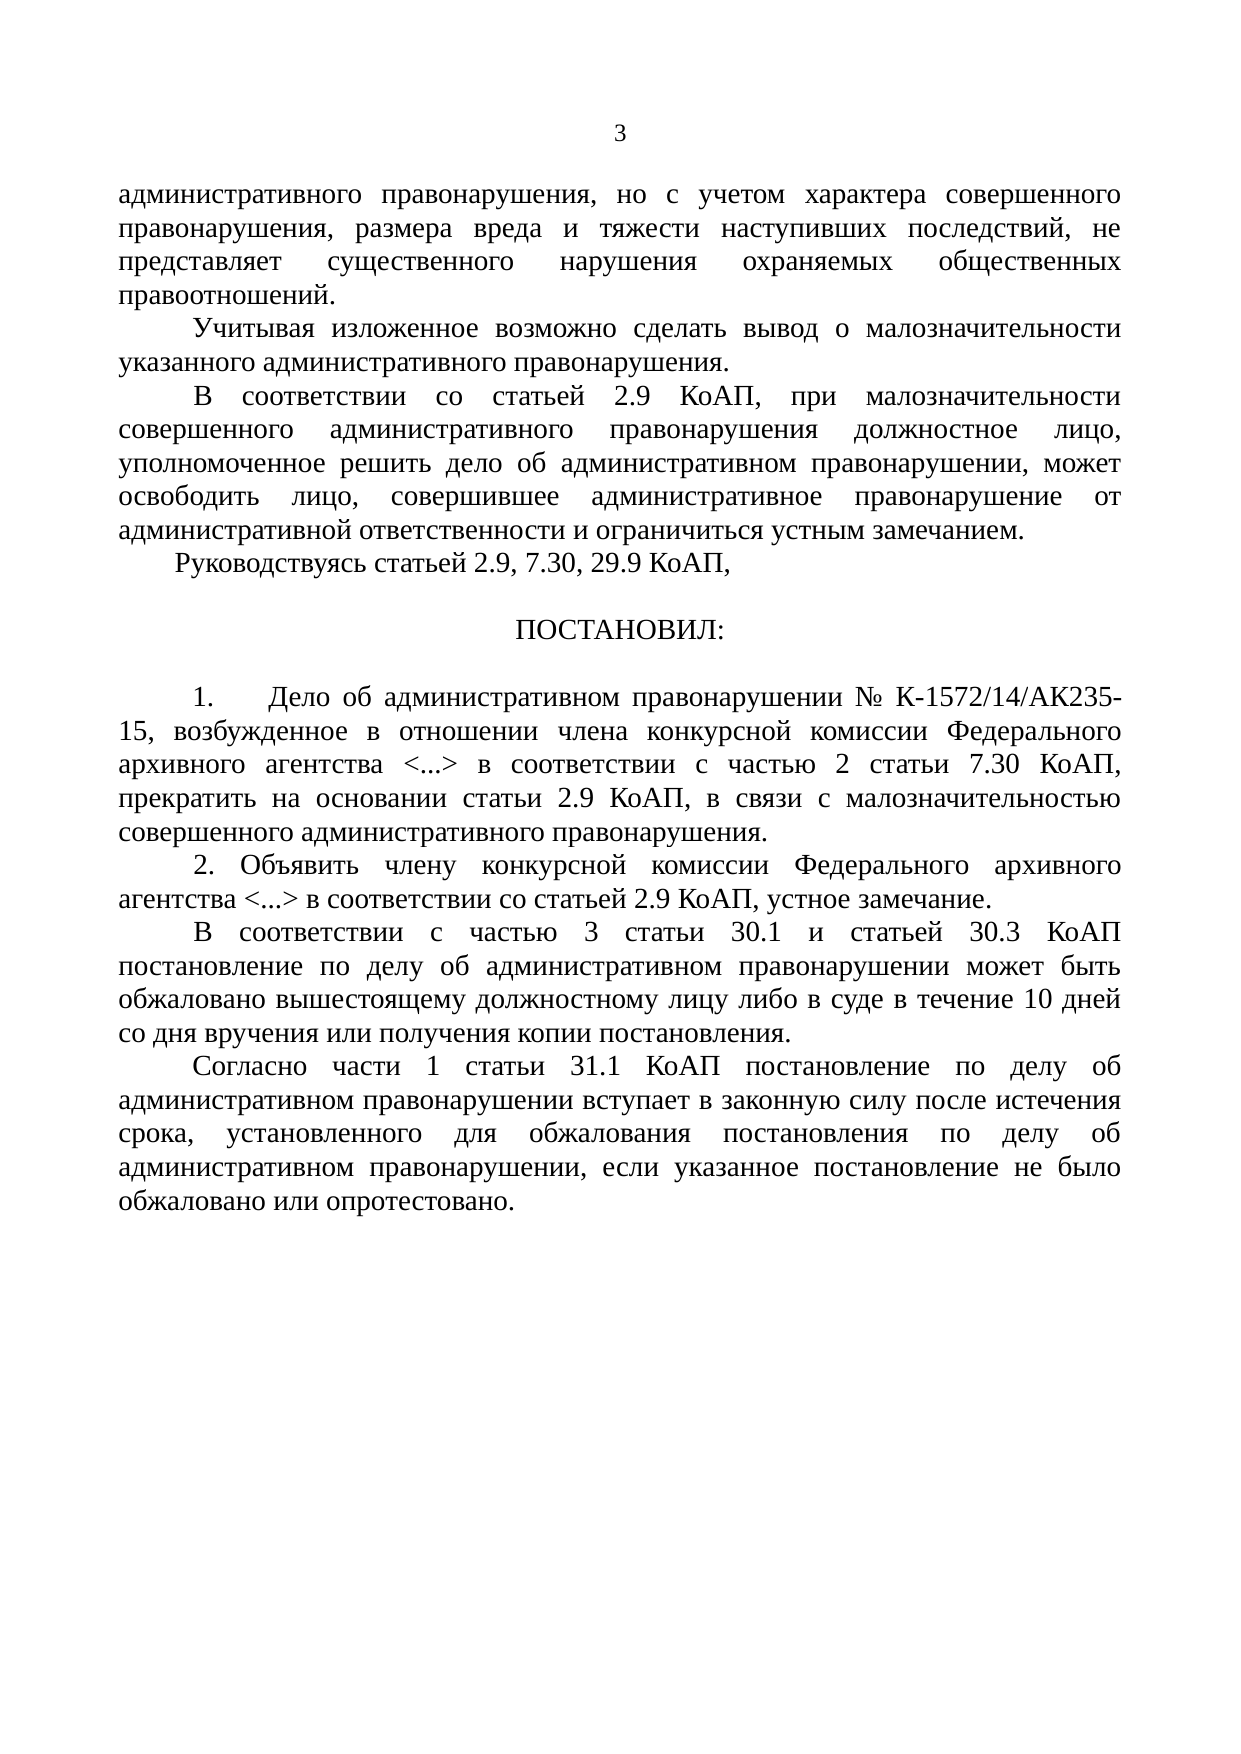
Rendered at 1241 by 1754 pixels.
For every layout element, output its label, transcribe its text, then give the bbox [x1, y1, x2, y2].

text ПОСТАНОВИЛ: [118, 612, 1122, 646]
text В соответствии с частью 3 статьи 30.1 и статьей 30.3 КоАП постановление по делу об административном правонарушении может быть обжаловано вышестоящему должностному лицу либо в суде в течение 10 дней со дня вручения или получения копии постановления. [118, 914, 1122, 1048]
text административного правонарушения, но с учетом характера совершенного правонарушения, размера вреда и тяжести наступивших последствий, не представляет существенного нарушения охраняемых общественных правоотношений. [118, 176, 1122, 311]
list Объявить члену конкурсной комиссии Федерального архивного агентства <...> в соответствии со статьей 2.9 КоАП, устное замечание. [118, 847, 1122, 914]
text Руководствуясь статьей 2.9, 7.30, 29.9 КоАП, [118, 545, 1122, 579]
text В соответствии со статьей 2.9 КоАП, при малозначительности совершенного административного правонарушения должностное лицо, уполномоченное решить дело об административном правонарушении, может освободить лицо, совершившее административное правонарушение от административной ответственности и ограничиться устным замечанием. [118, 378, 1122, 545]
text Учитывая изложенное возможно сделать вывод о малозначительности указанного административного правонарушения. [118, 311, 1122, 378]
text Согласно части 1 статьи 31.1 КоАП постановление по делу об административном правонарушении вступает в законную силу после истечения срока, установленного для обжалования постановления по делу об административном правонарушении, если указанное постановление не было обжаловано или опротестовано. [118, 1048, 1122, 1216]
list Дело об административном правонарушении № К-1572/14/АК235-15, возбужденное в отношении члена конкурсной комиссии Федерального архивного агентства <...> в соответствии с частью 2 статьи 7.30 КоАП, прекратить на основании статьи 2.9 КоАП, в связи с малозначительностью совершенного административного правонарушения. [118, 679, 1122, 847]
